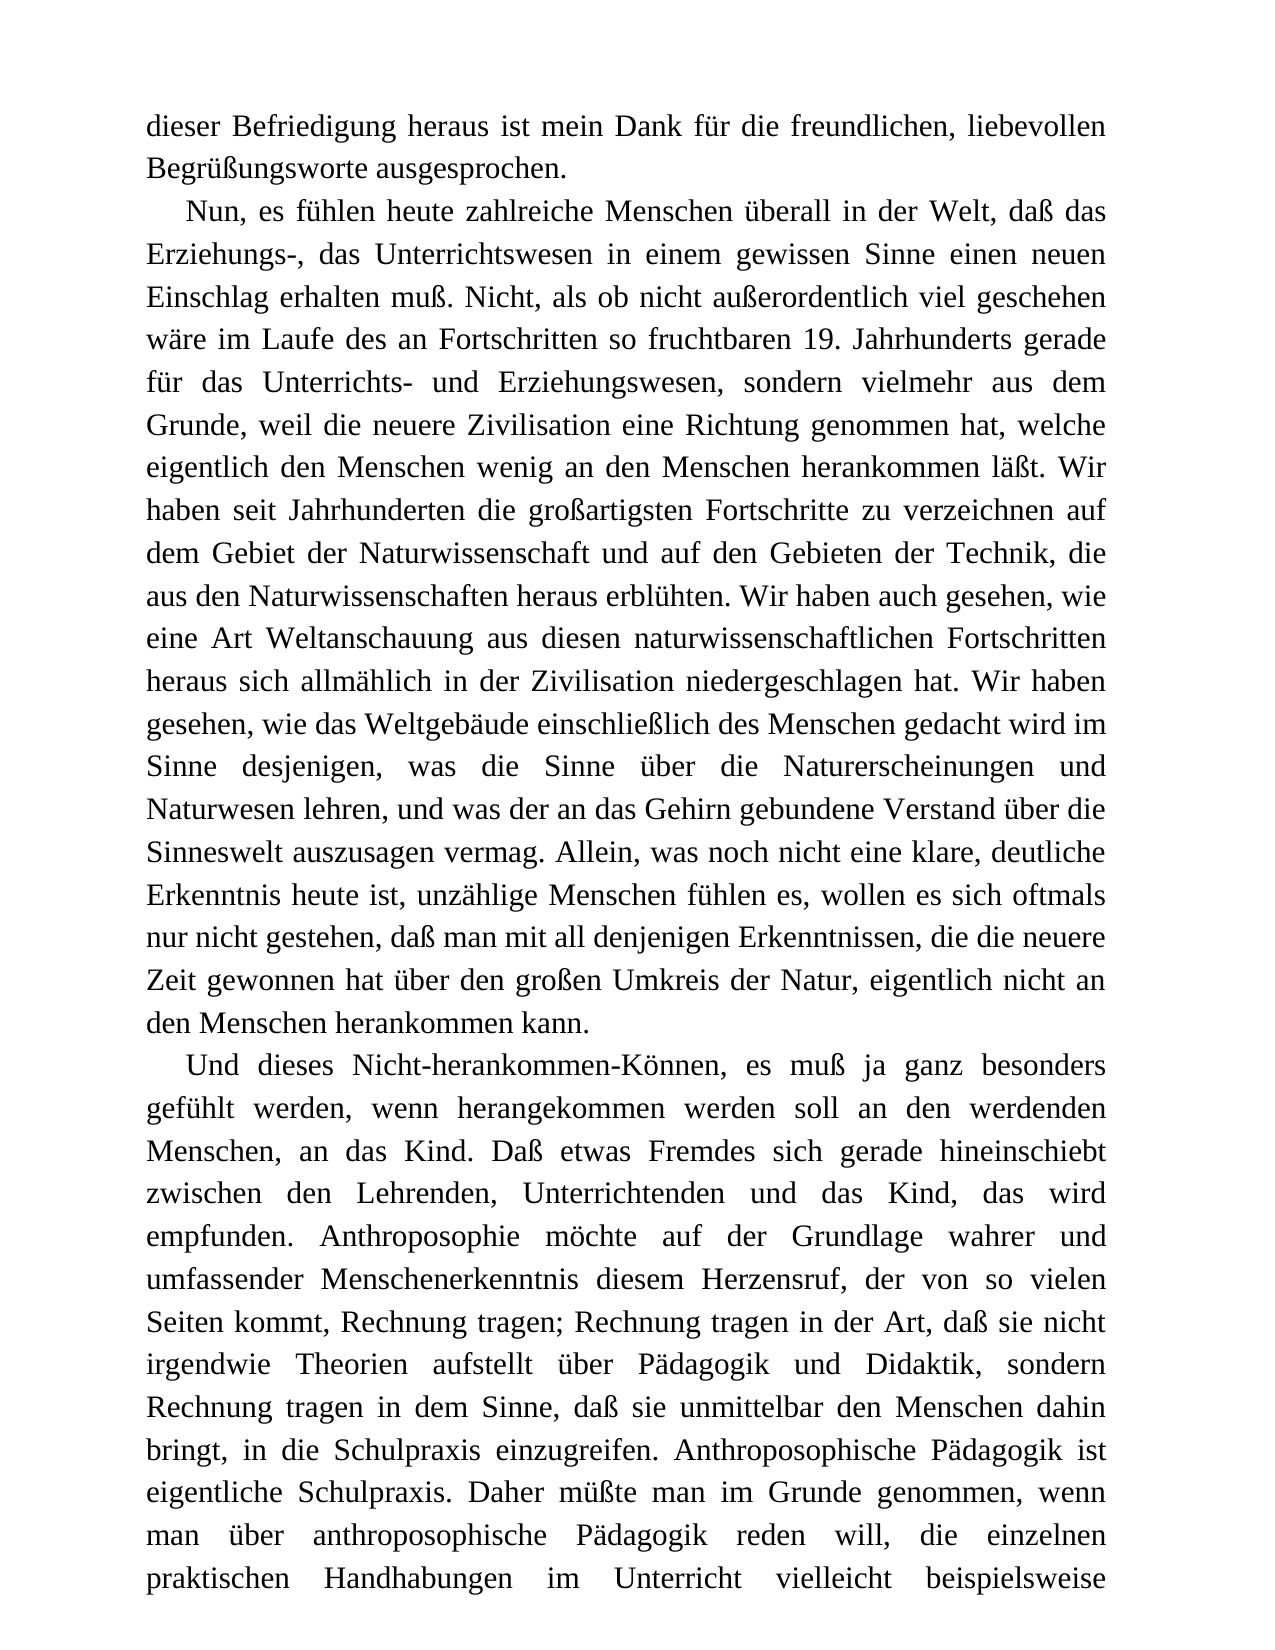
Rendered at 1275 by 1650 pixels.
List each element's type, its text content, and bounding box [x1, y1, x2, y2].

text Nun, es fühlen heute zahlreiche Menschen überall in der Welt, daß das Erziehungs-, das Unterrichtswesen in einem gewissen Sinne einen neuen Einschlag erhalten muß. Nicht, als ob nicht außerordentlich viel geschehen wäre im Laufe des an Fortschritten so fruchtbaren 19. Jahrhunderts gerade für das Unterrichts- und Erziehungswesen, sondern vielmehr aus dem Grunde, weil die neuere Zivilisation eine Richtung genommen hat, welche eigentlich den Menschen wenig an den Menschen herankommen läßt. Wir haben seit Jahrhunderten die großartigsten Fortschritte zu verzeichnen auf dem Gebiet der Naturwissenschaft und auf den Gebieten der Technik, die aus den Naturwissenschaften heraus erblühten. Wir haben auch gesehen, wie eine Art Weltanschauung aus diesen naturwissenschaftlichen Fortschritten heraus sich allmählich in der Zivilisation niedergeschlagen hat. Wir haben gesehen, wie das Weltgebäude einschließlich des Menschen gedacht wird im Sinne desjenigen, was die Sinne über die Naturerscheinungen und Naturwesen lehren, und was der an das Gehirn gebundene Verstand über die Sinneswelt auszusagen vermag. Allein, was noch nicht eine klare, deutliche Erkenntnis heute ist, unzählige Menschen fühlen es, wollen es sich oftmals nur nicht gestehen, daß man mit all denjenigen Erkenntnissen, die die neuere Zeit gewonnen hat über den großen Umkreis der Natur, eigentlich nicht an den Menschen herankommen kann. [146, 192, 1107, 1040]
text dieser Befriedigung heraus ist mein Dank für die freundlichen, liebevollen Begrüßungsworte ausgesprochen. [146, 107, 1107, 186]
text Und dieses Nicht-herankommen-Können, es muß ja ganz besonders gefühlt werden, wenn herangekommen werden soll an den werdenden Menschen, an das Kind. Daß etwas Fremdes sich gerade hineinschiebt zwischen den Lehrenden, Unterrichtenden und das Kind, das wird empfunden. Anthroposophie möchte auf der Grundlage wahrer und umfassender Menschenerkenntnis diesem Herzensruf, der von so vielen Seiten kommt, Rechnung tragen; Rechnung tragen in der Art, daß sie nicht irgendwie Theorien aufstellt über Pädagogik und Didaktik, sondern Rechnung tragen in dem Sinne, daß sie unmittelbar den Menschen dahin bringt, in die Schulpraxis einzugreifen. Anthroposophische Pädagogik ist eigentliche Schulpraxis. Daher müßte man im Grunde genommen, wenn man über anthroposophische Pädagogik reden will, die einzelnen praktischen Handhabungen im Unterricht vielleicht beispielsweise [146, 1047, 1107, 1595]
